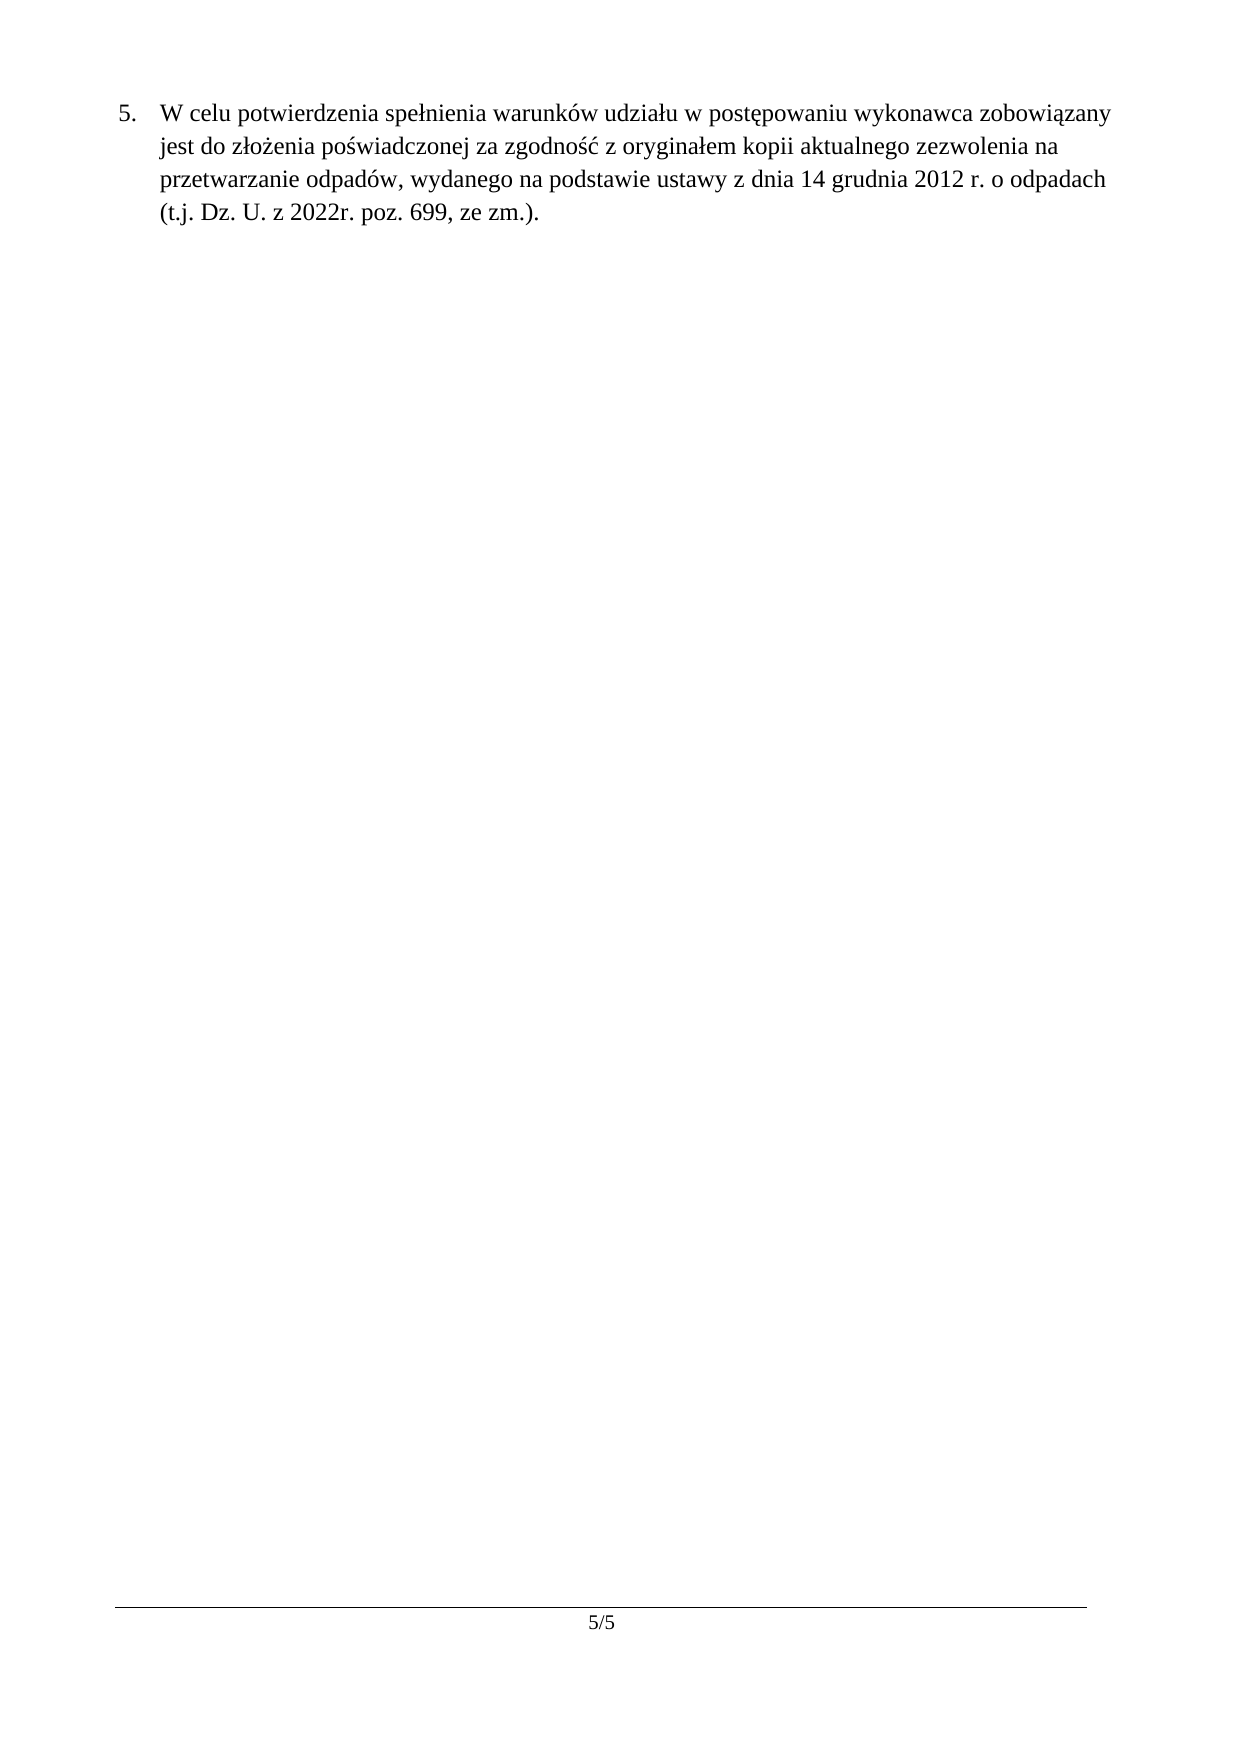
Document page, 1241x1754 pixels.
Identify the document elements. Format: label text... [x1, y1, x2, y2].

list W celu potwierdzenia spełnienia warunków udziału w postępowaniu wykonawca zobowiązany jest do złożenia poświadczonej za zgodność z oryginałem kopii aktualnego zezwolenia na przetwarzanie odpadów, wydanego na podstawie ustawy z dnia 14 grudnia 2012 r. o odpadach (t.j. Dz. U. z 2022r. poz. 699, ze zm.). [118, 98, 1122, 226]
